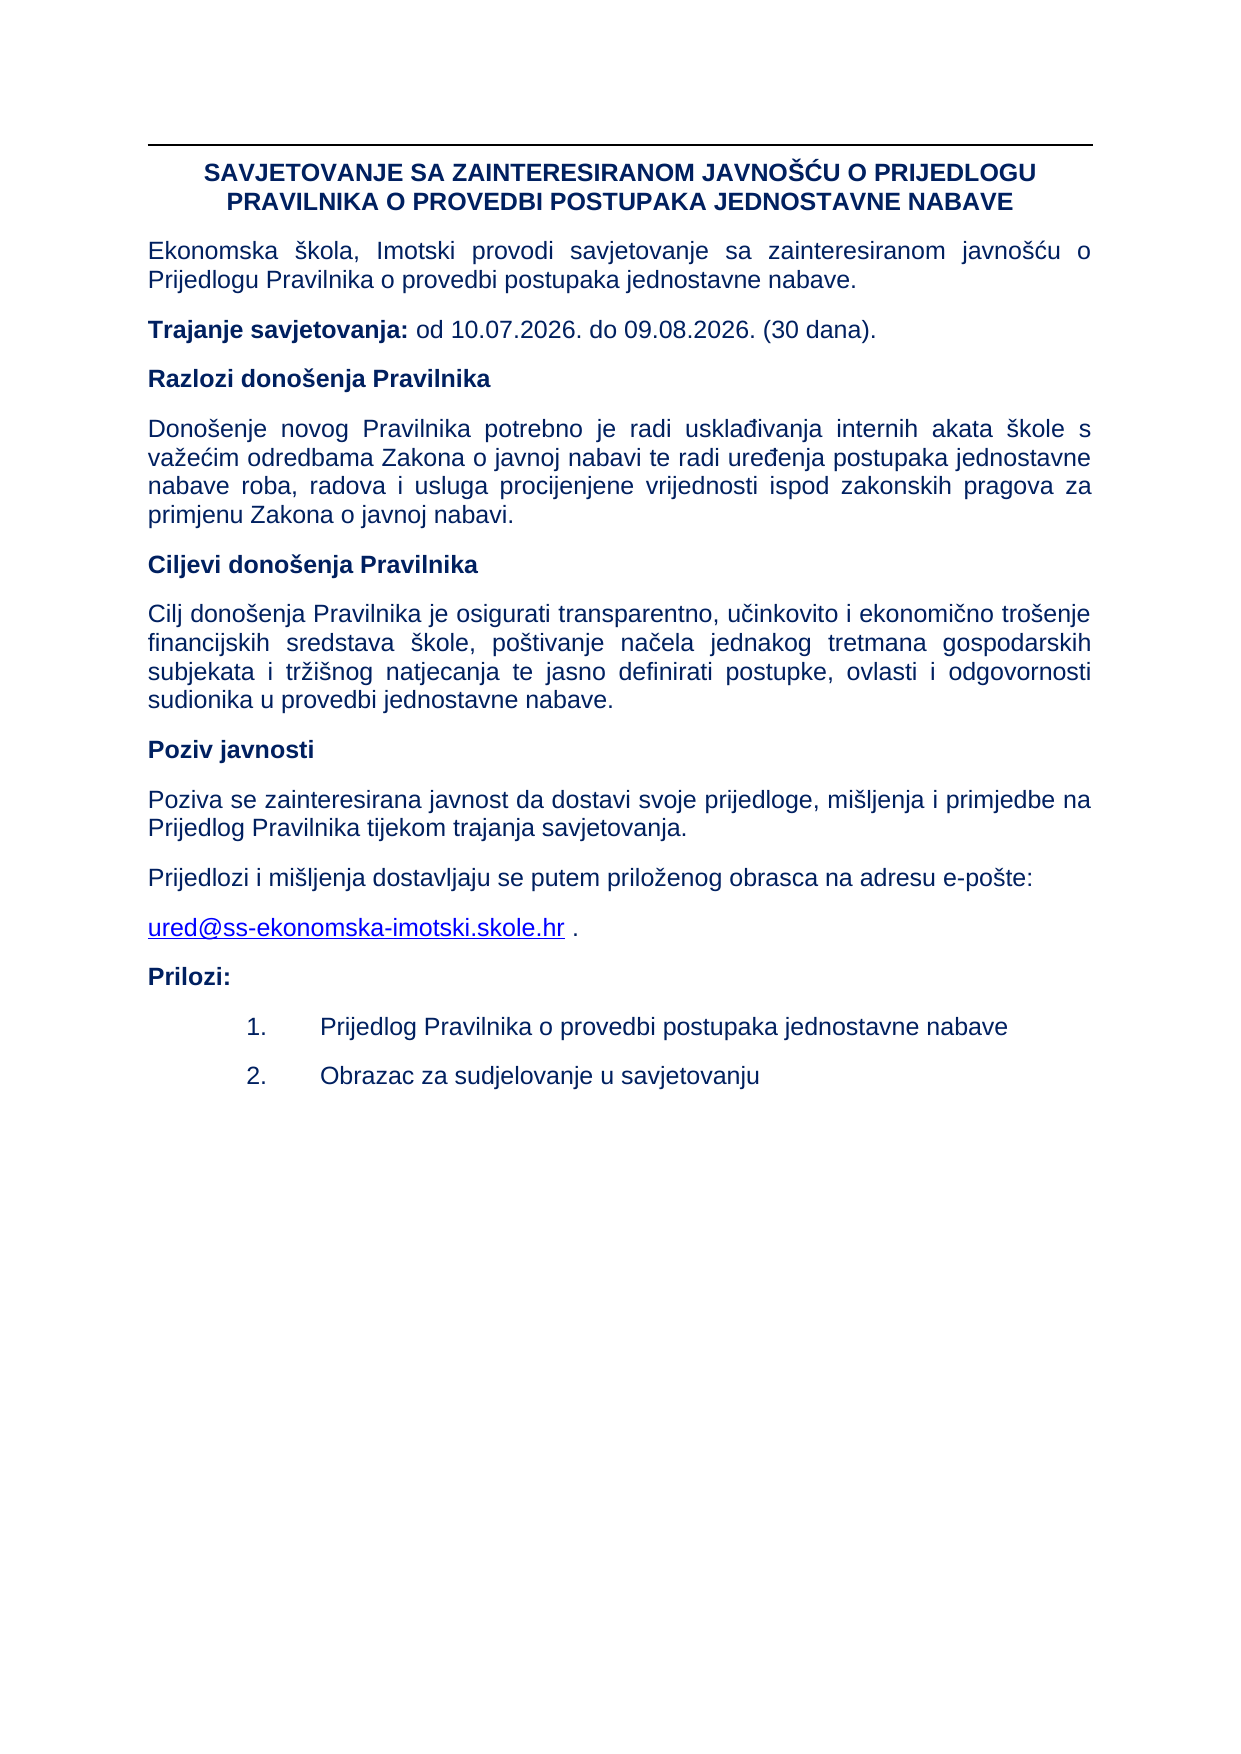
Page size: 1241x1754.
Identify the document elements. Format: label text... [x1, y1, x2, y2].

text Prijedlozi i mišljenja dostavljaju se putem priloženog obrasca na adresu e-pošte: [148, 863, 1093, 892]
text SAVJETOVANJE SA ZAINTERESIRANOM JAVNOŠĆU O PRIJEDLOGU PRAVILNIKA O PROVEDBI POSTUPAKA JEDNOSTAVNE NABAVE [148, 158, 1093, 216]
text Ekonomska škola, Imotski provodi savjetovanje sa zainteresiranom javnošću o Prijedlogu Pravilnika o provedbi postupaka jednostavne nabave. [148, 236, 1093, 294]
text Razlozi donošenja Pravilnika [148, 364, 1093, 393]
list Prijedlog Pravilnika o provedbi postupaka jednostavne nabave [246, 1012, 1093, 1041]
text Poziv javnosti [148, 735, 1093, 764]
text Trajanje savjetovanja: od 10.07.2026. do 09.08.2026. (30 dana). [148, 315, 1093, 343]
text Donošenje novog Pravilnika potrebno je radi usklađivanja internih akata škole s važećim odredbama Zakona o javnoj nabavi te radi uređenja postupaka jednostavne nabave roba, radova i usluga procijenjene vrijednosti ispod zakonskih pragova za primjenu Zakona o javnoj nabavi. [148, 414, 1093, 529]
text Cilj donošenja Pravilnika je osigurati transparentno, učinkovito i ekonomično trošenje financijskih sredstava škole, poštivanje načela jednakog tretmana gospodarskih subjekata i tržišnog natjecanja te jasno definirati postupke, ovlasti i odgovornosti sudionika u provedbi jednostavne nabave. [148, 599, 1093, 714]
text Ciljevi donošenja Pravilnika [148, 550, 1093, 578]
text Prilozi: [148, 962, 1093, 991]
list Obrazac za sudjelovanje u savjetovanju [246, 1061, 1093, 1090]
text ured@ss-ekonomska-imotski.skole.hr . [148, 913, 1093, 941]
text Poziva se zainteresirana javnost da dostavi svoje prijedloge, mišljenja i primjedbe na Prijedlog Pravilnika tijekom trajanja savjetovanja. [148, 785, 1093, 842]
